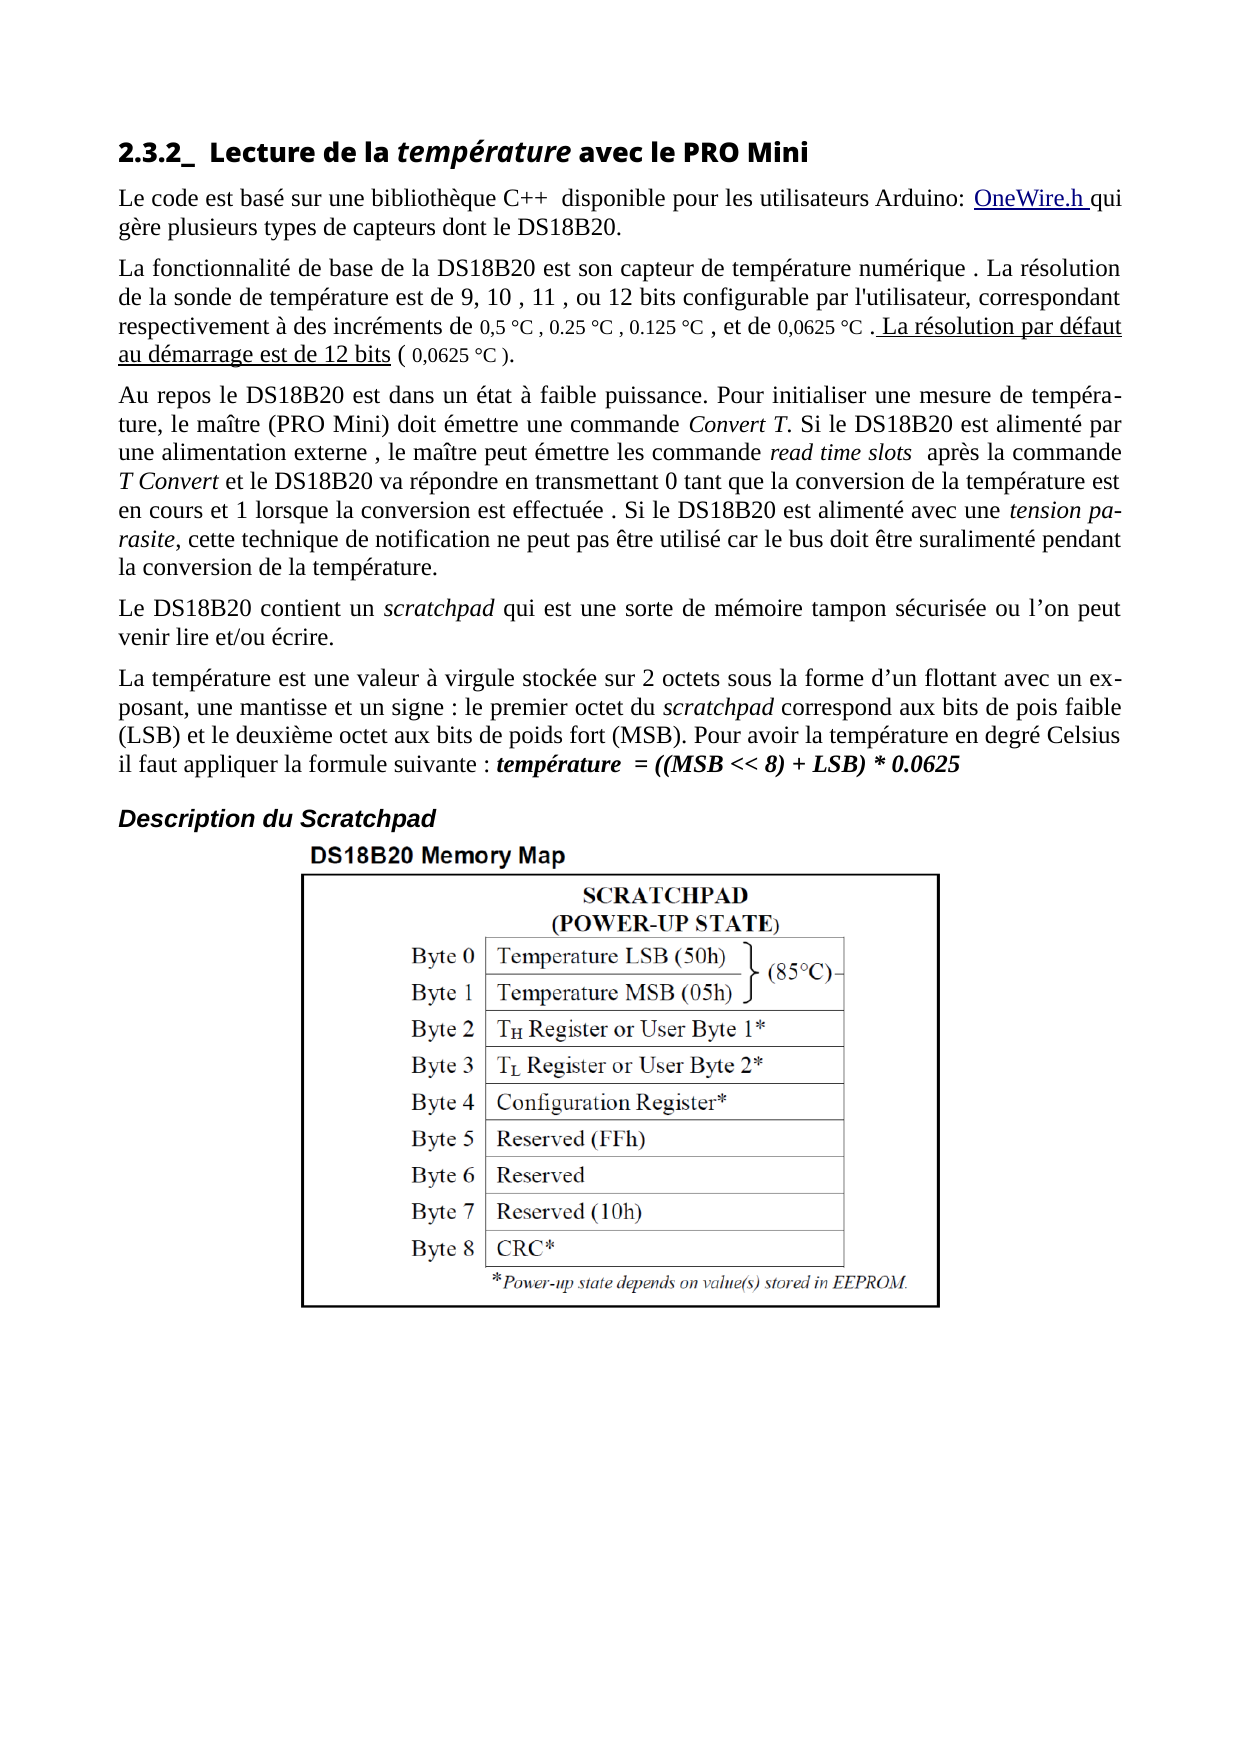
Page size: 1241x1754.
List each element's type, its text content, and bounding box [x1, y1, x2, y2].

text Au repos le DS18B20 est dans un état à faible puissance. Pour initialiser une mesure de tempéra­ture, le maître (PRO Mini) doit émettre une commande Convert T. Si le DS18B20 est alimenté par une alimentation externe , le maître peut émettre les commande read time slots après la commande T Convert et le DS18B20 va répondre en transmettant 0 tant que la conversion de la température est en cours et 1 lorsque la conversion est effectuée . Si le DS18B20 est alimenté avec une tension pa­rasite, cette technique de notification ne peut pas être utilisé car le bus doit être suralimenté pendant la conversion de la température. [118, 380, 1122, 581]
text La température est une valeur à virgule stockée sur 2 octets sous la forme d’un flottant avec un ex­posant, une mantisse et un signe : le premier octet du scratchpad correspond aux bits de pois faible (LSB) et le deuxième octet aux bits de poids fort (MSB). Pour avoir la température en degré Celsius il faut appliquer la formule suivante : température = ((MSB << 8) + LSB) * 0.0625 [118, 663, 1122, 778]
text Le code est basé sur une bibliothèque C++ disponible pour les utilisateurs Arduino: OneWire.h qui gère plusieurs types de capteurs dont le DS18B20. [118, 183, 1122, 241]
picture [298, 838, 942, 1312]
subtitle Description du Scratchpad [118, 803, 1122, 832]
text Le DS18B20 contient un scratchpad qui est une sorte de mémoire tampon sécurisée ou l’on peut venir lire et/ou écrire. [118, 593, 1122, 651]
subtitle Lecture de la température avec le PRO Mini [118, 131, 1122, 171]
text La fonctionnalité de base de la DS18B20 est son capteur de température numérique . La résolution de la sonde de température est de 9, 10 , 11 , ou 12 bits configurable par l'utilisateur, correspondant respectivement à des incréments de 0,5 °C , 0.25 °C , 0.125 °C , et de 0,0625 °C . La résolution par défaut au démarrage est de 12 bits ( 0,0625 °C ). [118, 253, 1122, 368]
